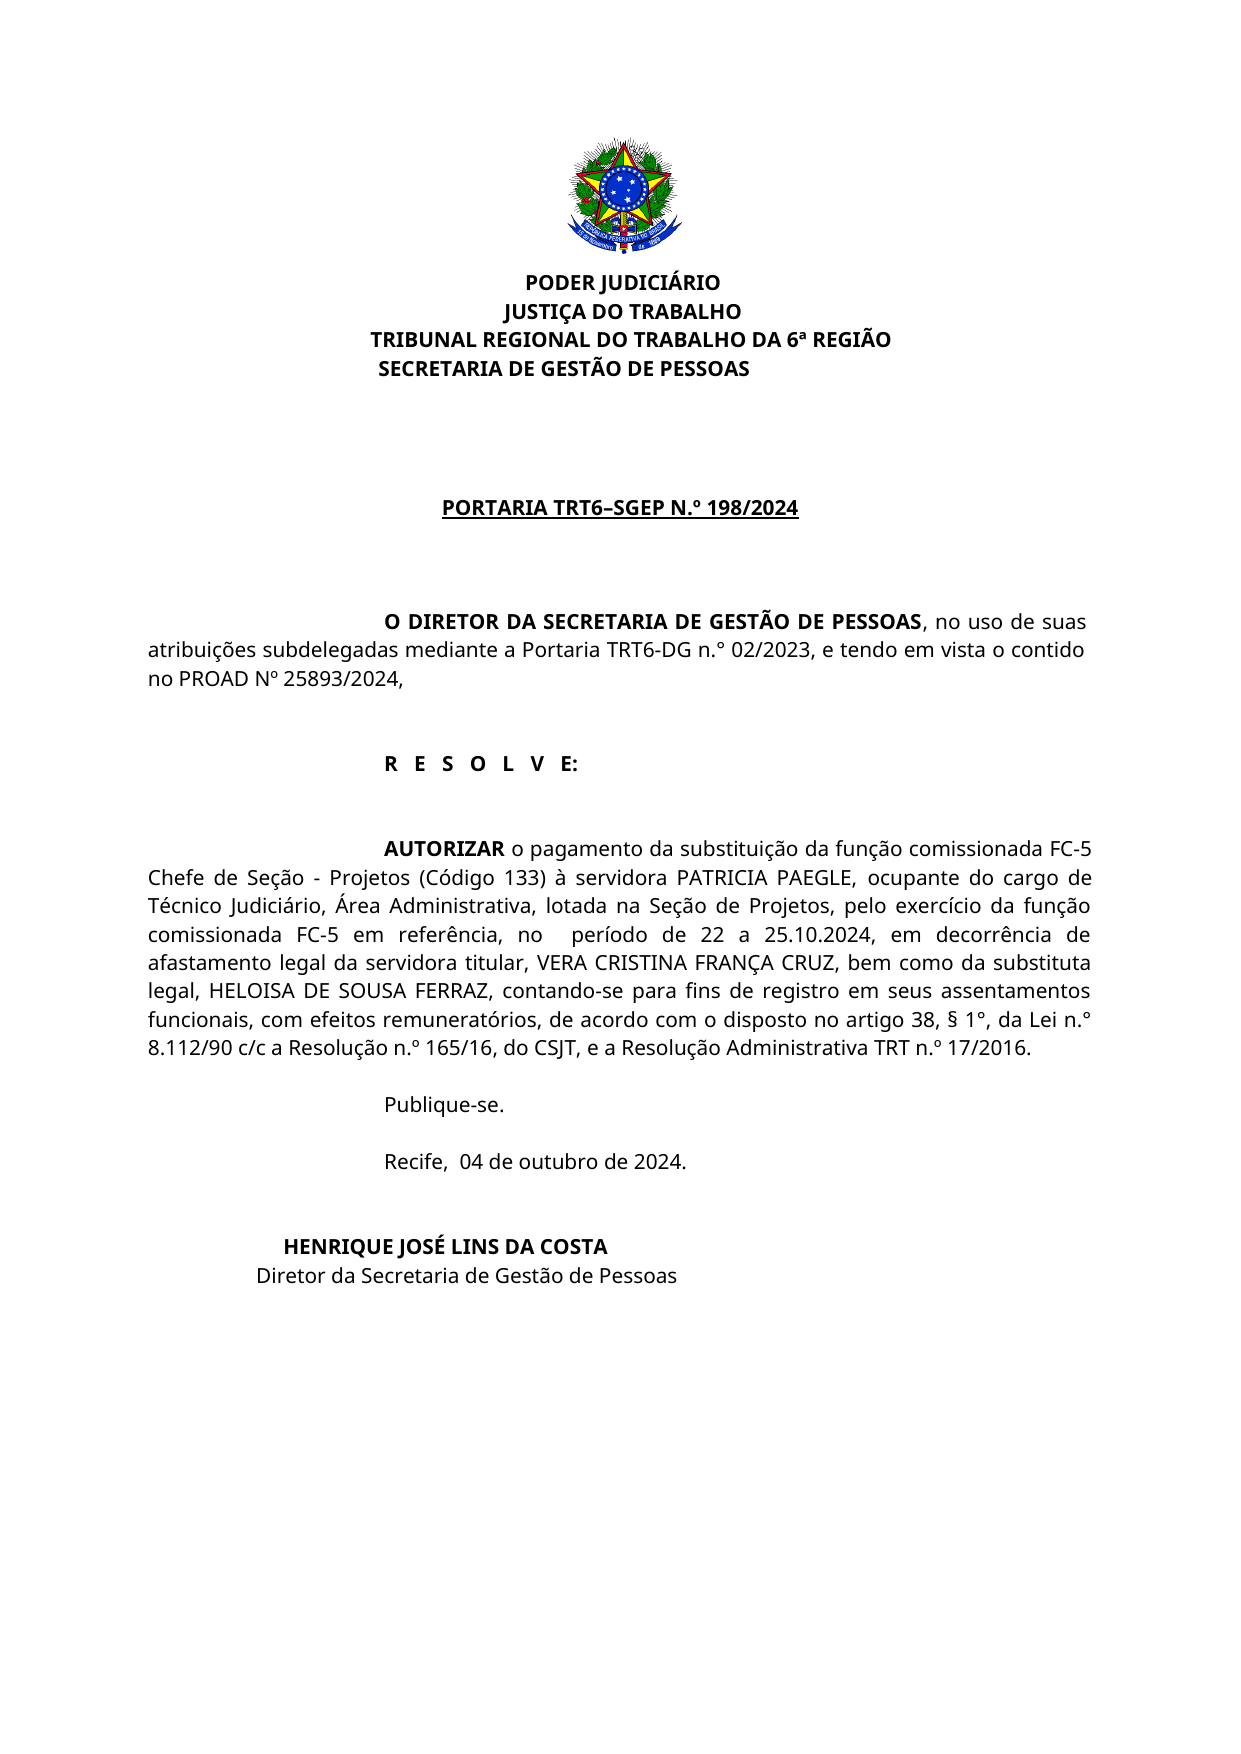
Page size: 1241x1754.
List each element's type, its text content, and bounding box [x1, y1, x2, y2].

text TRIBUNAL REGIONAL DO TRABALHO DA 6ª REGIÃO [148, 325, 1092, 354]
text AUTORIZAR o pagamento da substituição da função comissionada FC-5 Chefe de Seção - Projetos (Código 133) à servidora PATRICIA PAEGLE, ocupante do cargo de Técnico Judiciário, Área Administrativa, lotada na Seção de Projetos, pelo exercício da função comissionada FC-5 em referência, no período de 22 a 25.10.2024, em decorrência de afastamento legal da servidora titular, VERA CRISTINA FRANÇA CRUZ, bem como da substituta legal, HELOISA DE SOUSA FERRAZ, contando-se para fins de registro em seus assentamentos funcionais, com efeitos remuneratórios, de acordo com o disposto no artigo 38, § 1°, da Lei n.° 8.112/90 c/c a Resolução n.º 165/16, do CSJT, e a Resolução Administrativa TRT n.º 17/2016. [148, 834, 1092, 1062]
text PODER JUDICIÁRIO [148, 268, 1092, 297]
text O DIRETOR DA SECRETARIA DE GESTÃO DE PESSOAS, no uso de suas atribuições subdelegadas mediante a Portaria TRT6-DG n.° 02/2023, e tendo em vista o contido no PROAD Nº 25893/2024, [148, 607, 1087, 692]
picture [561, 135, 685, 256]
text Diretor da Secretaria de Gestão de Pessoas [148, 1261, 1092, 1289]
text PORTARIA TRT6–SGEP N.º 198/2024 [148, 493, 1092, 522]
text JUSTIÇA DO TRABALHO [148, 297, 1092, 325]
text HENRIQUE JOSÉ LINS DA COSTA [148, 1232, 1092, 1261]
text SECRETARIA DE GESTÃO DE PESSOAS [148, 354, 1087, 382]
text Recife, 04 de outubro de 2024. [148, 1147, 1092, 1176]
text R E S O L V E: [148, 749, 1087, 777]
text Publique-se. [148, 1090, 1092, 1119]
